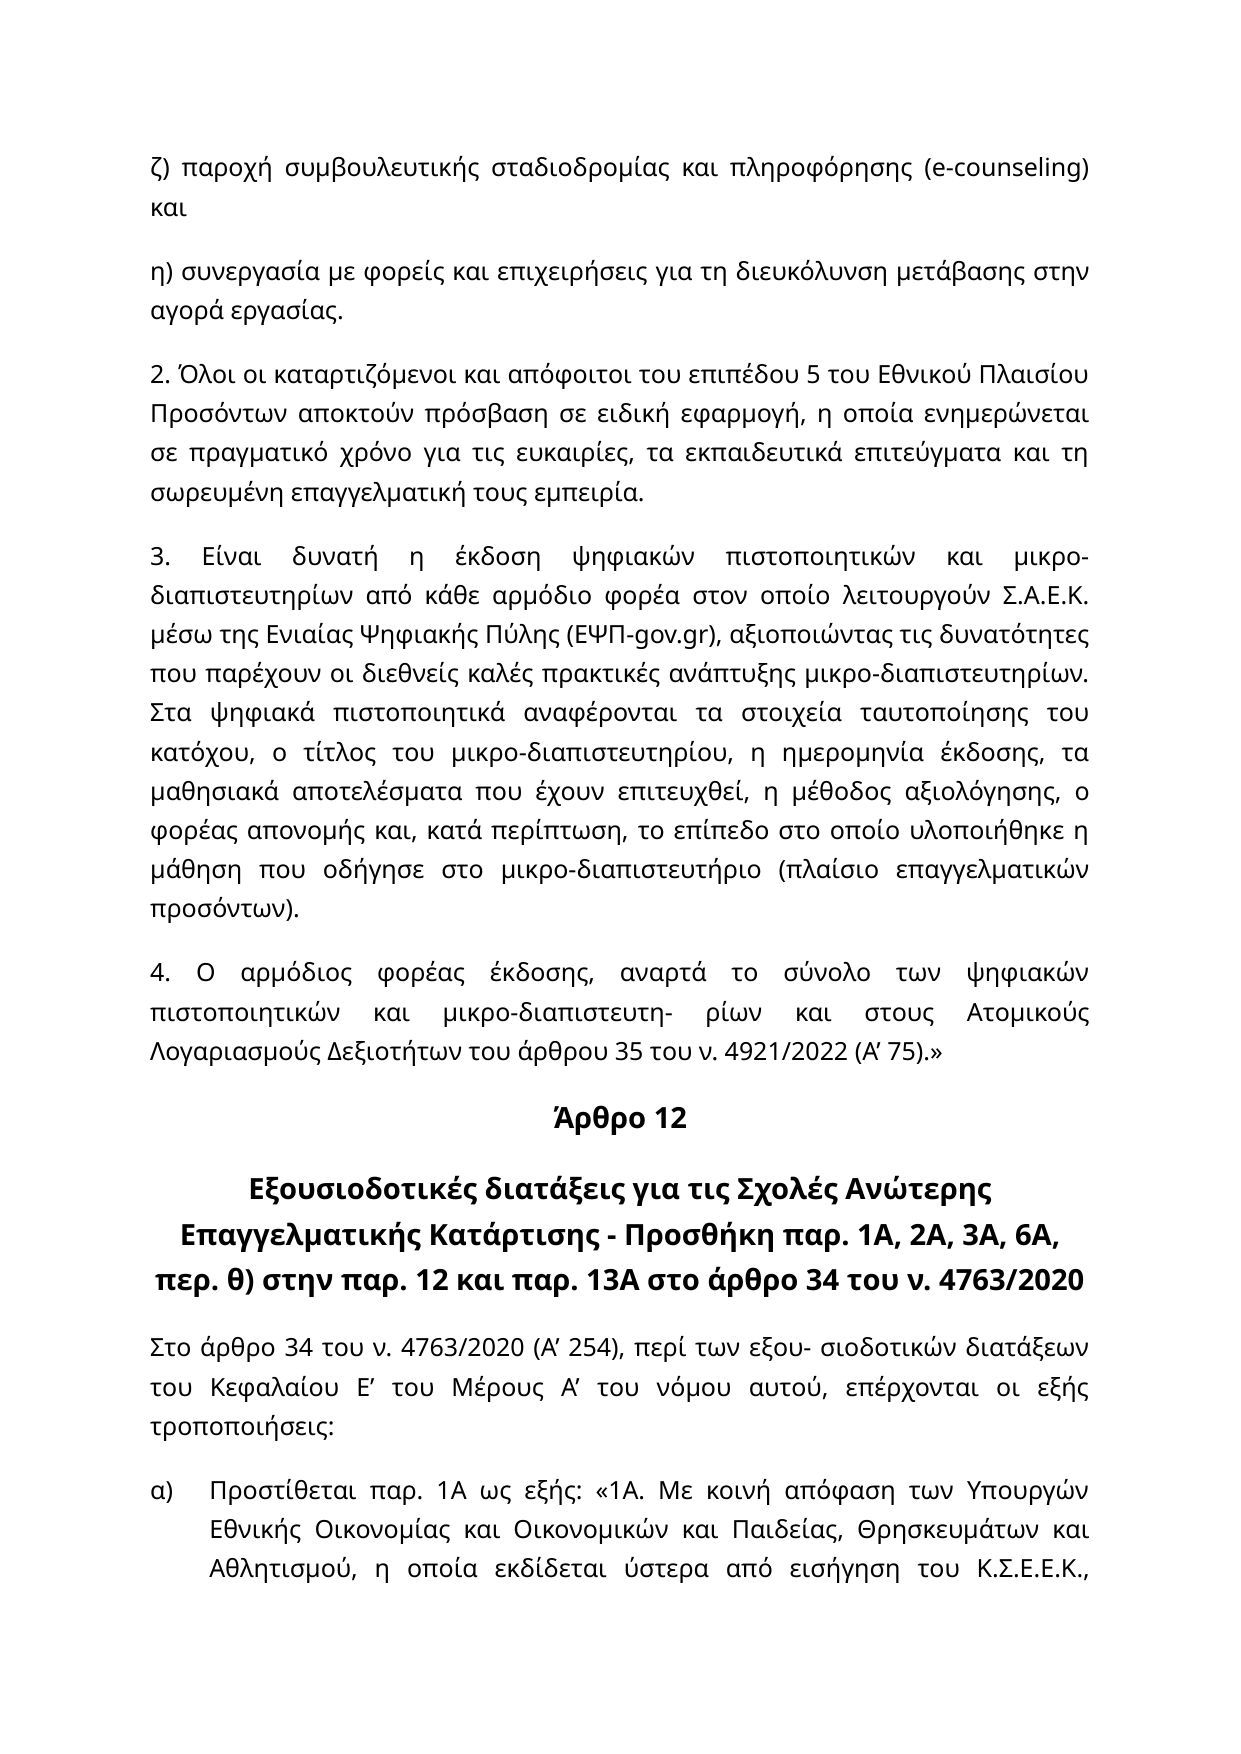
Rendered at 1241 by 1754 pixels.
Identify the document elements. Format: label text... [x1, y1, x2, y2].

text Στο άρθρο 34 του ν. 4763/2020 (Α’ 254), περί των εξου- σιοδοτικών διατάξεων του Κεφαλαίου Ε’ του Μέρους Α’ του νόμου αυτού, επέρχονται οι εξής τροποποιήσεις: [150, 1330, 1090, 1442]
text ζ) παροχή συμβουλευτικής σταδιοδρομίας και πληροφόρησης (e-counseling) και [150, 150, 1090, 223]
list α) Προστίθεται παρ. 1Α ως εξής: «1Α. Με κοινή απόφαση των Υπουργών Εθνικής Οικονομίας και Οικονομικών και Παιδείας, Θρησκευμάτων και Αθλητισμού, η οποία εκδίδεται ύστερα από εισήγηση του Κ.Σ.Ε.Ε.Κ., [150, 1472, 1090, 1585]
text 3. Είναι δυνατή η έκδοση ψηφιακών πιστοποιητικών και μικρο-διαπιστευτηρίων από κάθε αρμόδιο φορέα στον οποίο λειτουργούν Σ.Α.Ε.Κ. μέσω της Ενιαίας Ψηφιακής Πύλης (ΕΨΠ-gov.gr), αξιοποιώντας τις δυνατότητες που παρέχουν οι διεθνείς καλές πρακτικές ανάπτυξης μικρο-διαπιστευτηρίων. Στα ψηφιακά πιστοποιητικά αναφέρονται τα στοιχεία ταυτοποίησης του κατόχου, ο τίτλος του μικρο-διαπιστευτηρίου, η ημερομηνία έκδοσης, τα μαθησιακά αποτελέσματα που έχουν επιτευχθεί, η μέθοδος αξιολόγησης, ο φορέας απονομής και, κατά περίπτωση, το επίπεδο στο οποίο υλοποιήθηκε η μάθηση που οδήγησε στο μικρο-διαπιστευτήριο (πλαίσιο επαγγελματικών προσόντων). [150, 538, 1090, 925]
text 2. Όλοι οι καταρτιζόμενοι και απόφοιτοι του επιπέδου 5 του Εθνικού Πλαισίου Προσόντων αποκτούν πρόσβαση σε ειδική εφαρμογή, η οποία ενημερώνεται σε πραγματικό χρόνο για τις ευκαιρίες, τα εκπαιδευτικά επιτεύγματα και τη σωρευμένη επαγγελματική τους εμπειρία. [150, 357, 1090, 508]
text 4. Ο αρμόδιος φορέας έκδοσης, αναρτά το σύνολο των ψηφιακών πιστοποιητικών και μικρο-διαπιστευτη- ρίων και στους Ατομικούς Λογαριασμούς Δεξιοτήτων του άρθρου 35 του ν. 4921/2022 (Α’ 75).» [150, 955, 1090, 1067]
subtitle Άρθρο 12 [150, 1097, 1090, 1137]
subtitle Εξουσιοδοτικές διατάξεις για τις Σχολές Ανώτερης Επαγγελματικής Κατάρτισης - Προσθήκη παρ. 1Α, 2Α, 3Α, 6Α, περ. θ) στην παρ. 12 και παρ. 13Α στο άρθρο 34 του ν. 4763/2020 [150, 1168, 1090, 1299]
text η) συνεργασία με φορείς και επιχειρήσεις για τη διευκόλυνση μετάβασης στην αγορά εργασίας. [150, 253, 1090, 327]
